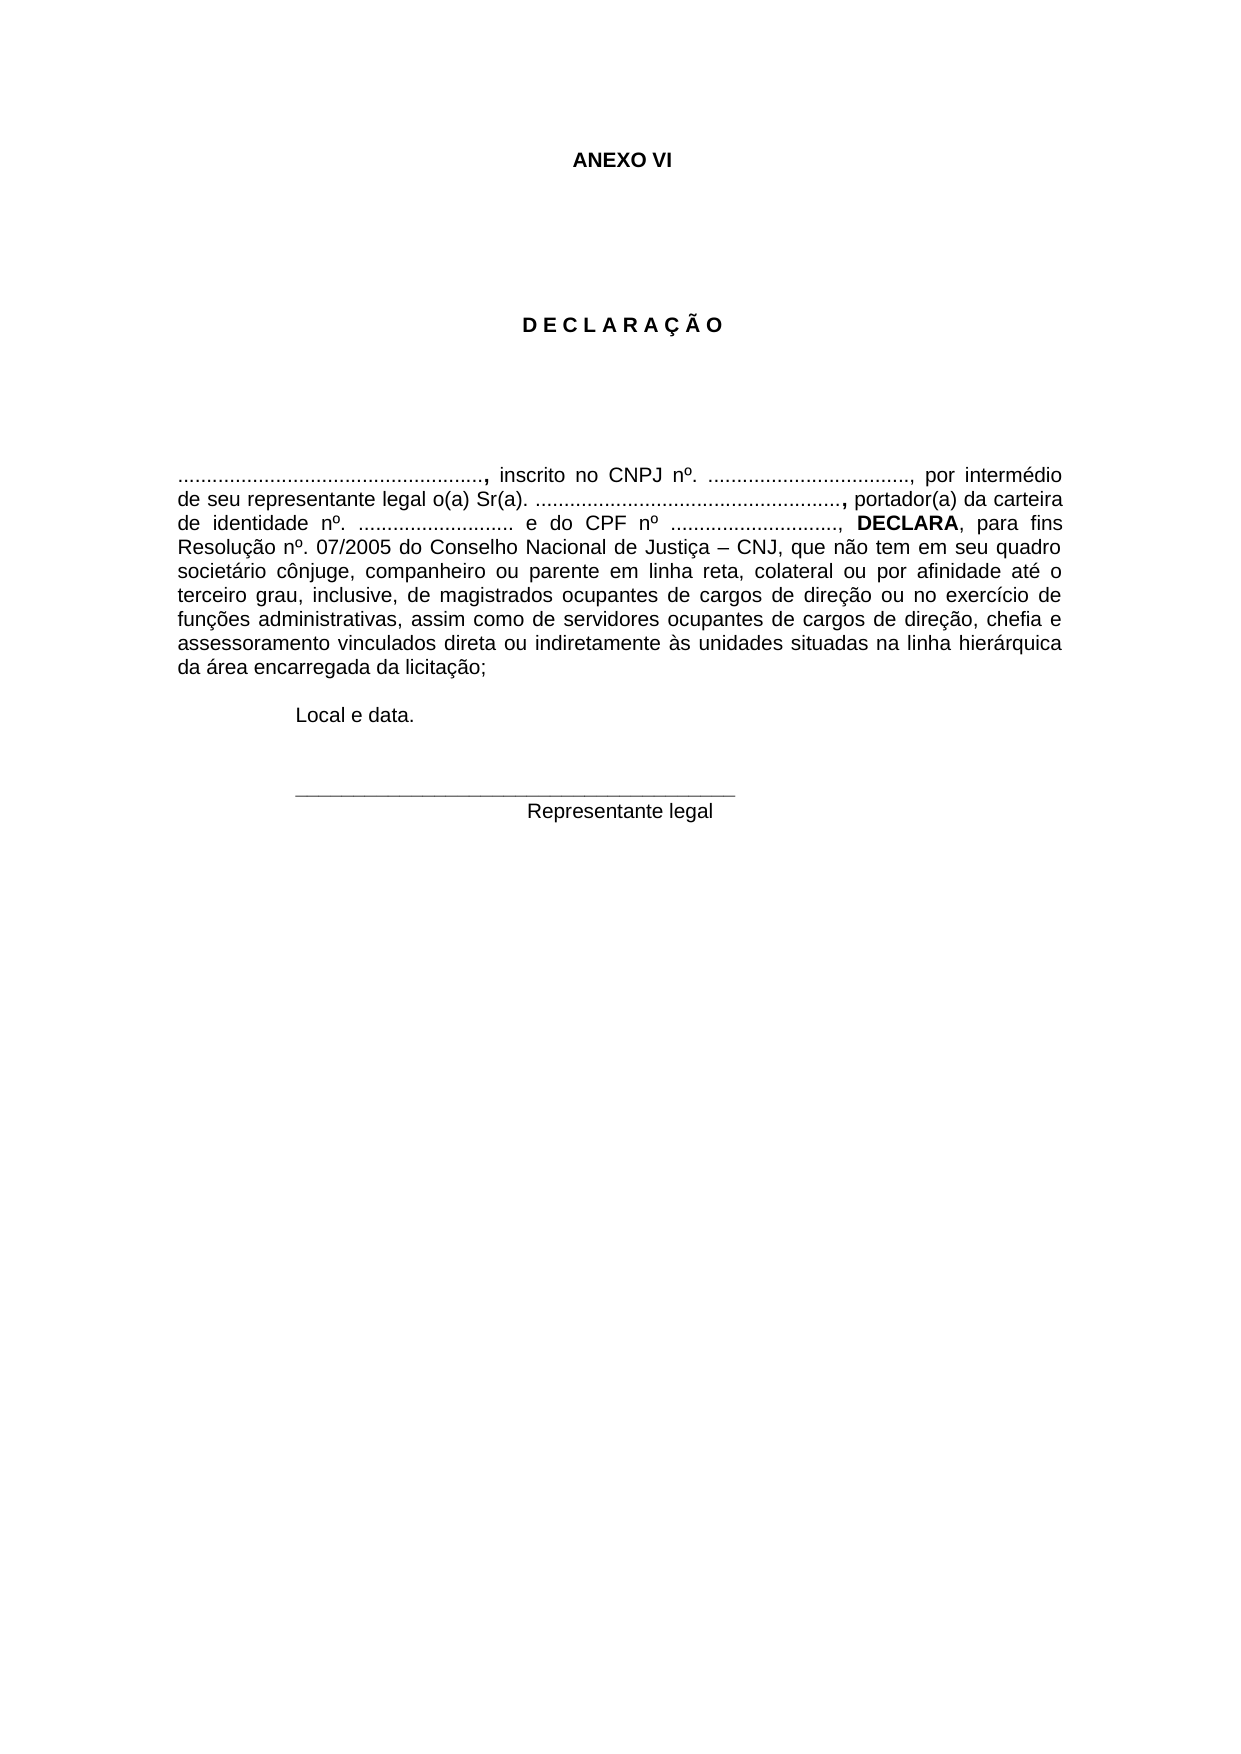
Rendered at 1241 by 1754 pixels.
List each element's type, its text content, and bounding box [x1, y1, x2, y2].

text ______________________________________ [177, 775, 1063, 799]
text Local e data. [177, 703, 1063, 727]
text Representante legal [177, 799, 1063, 823]
subtitle ANEXO VI [177, 148, 1067, 172]
subtitle D E C L A R A Ç Ã O [177, 313, 1067, 337]
text ....................................................., inscrito no CNPJ nº. ..................................., por intermédio de seu representante legal o(a) Sr(a). ....................................................., portador(a) da carteira de identidade nº. ........................... e do CPF nº ............................., DECLARA, para fins Resolução nº. 07/2005 do Conselho Nacional de Justiça – CNJ, que não tem em seu quadro societário cônjuge, companheiro ou parente em linha reta, colateral ou por afinidade até o terceiro grau, inclusive, de magistrados ocupantes de cargos de direção ou no exercício de funções administrativas, assim como de servidores ocupantes de cargos de direção, chefia e assessoramento vinculados direta ou indiretamente às unidades situadas na linha hierárquica da área encarregada da licitação; [177, 463, 1063, 679]
